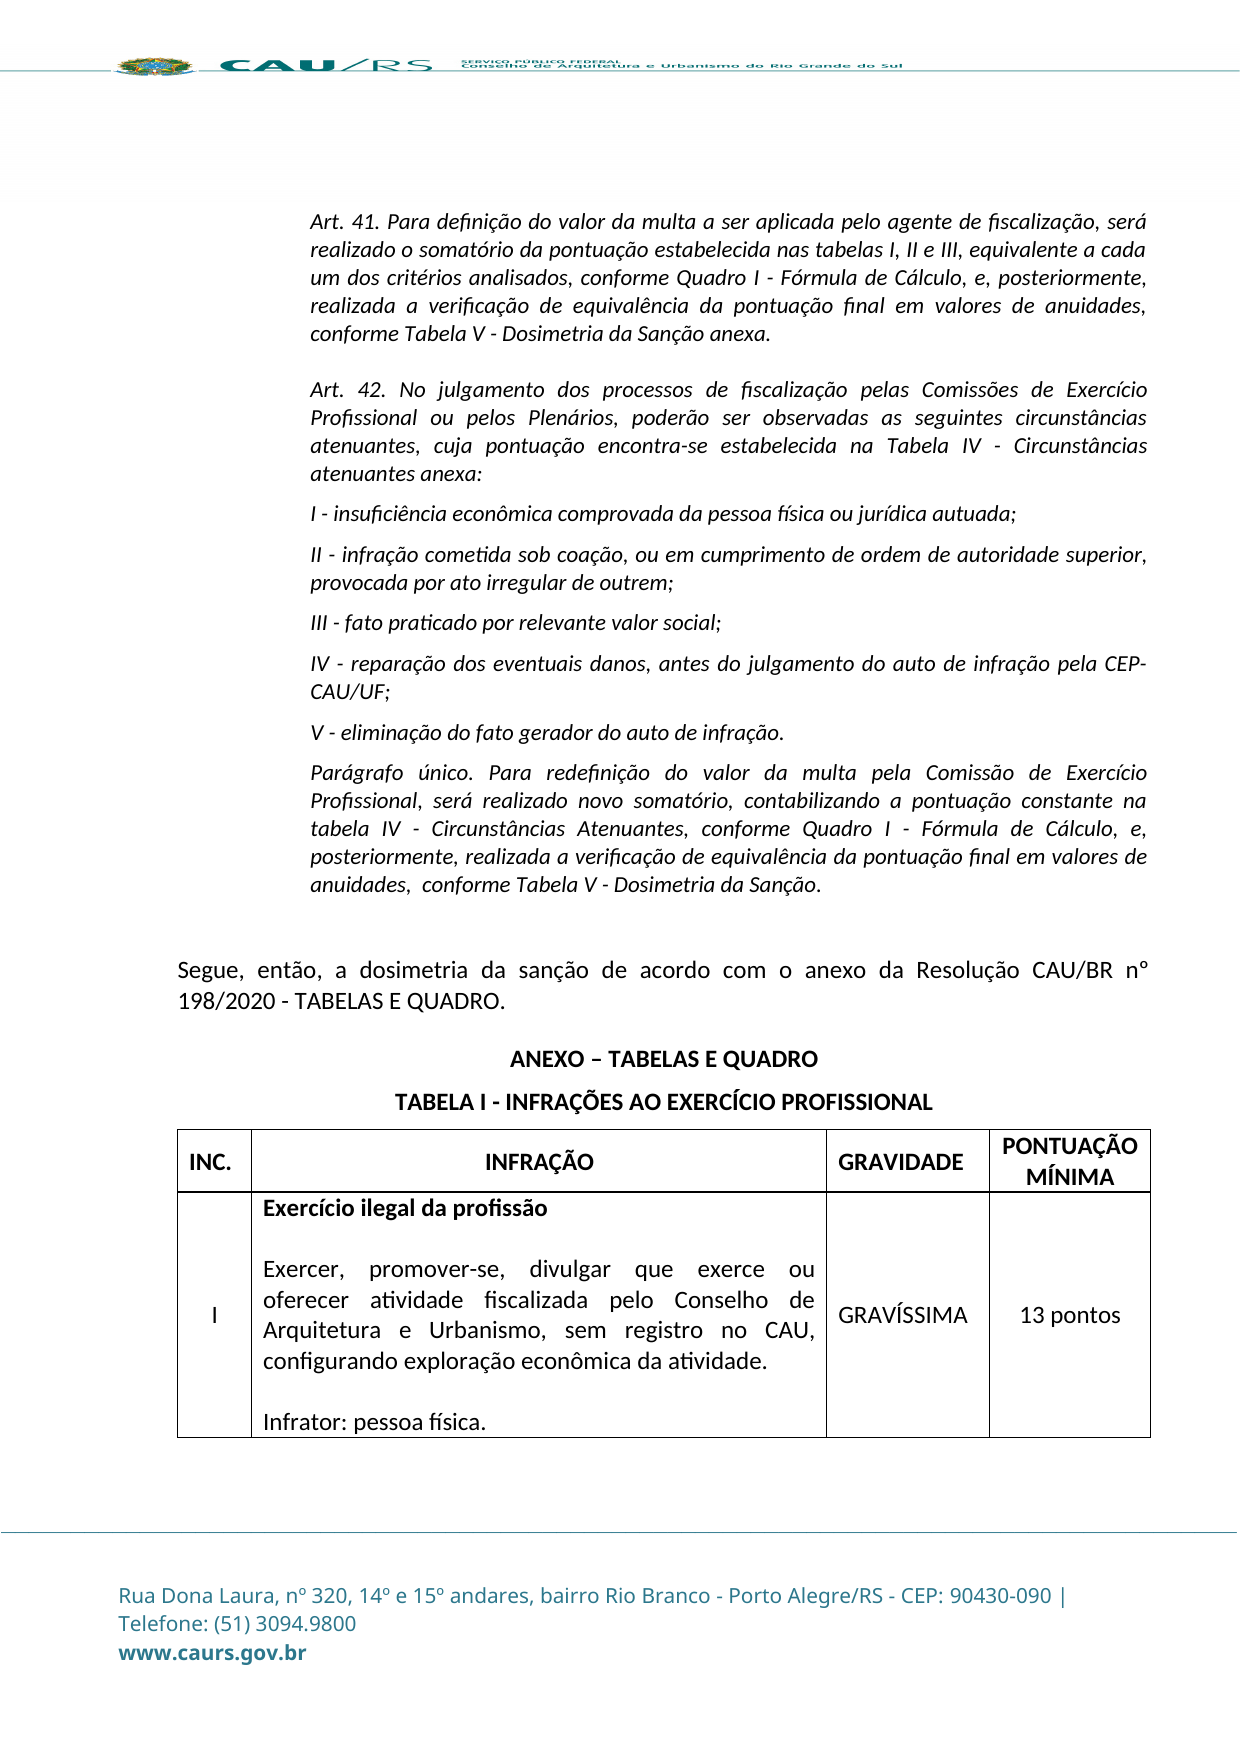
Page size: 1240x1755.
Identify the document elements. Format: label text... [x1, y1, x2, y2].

text Art. 42. No julgamento dos processos de fiscalização pelas Comissões de Exercício Profissional ou pelos Plenários, poderão ser observadas as seguintes circunstâncias atenuantes, cuja pontuação encontra-se estabelecida na Tabela IV - Circunstâncias atenuantes anexa: [310, 375, 1151, 487]
table_cell Exercício ilegal da profissão Exercer, promover-se, divulgar que exerce ou oferecer atividade fiscalizada pelo Conselho de Arquitetura e Urbanismo, sem registro no CAU, configurando exploração econômica da atividade. Infrator: pessoa física. [252, 1193, 826, 1437]
text I - insuficiência econômica comprovada da pessoa física ou jurídica autuada; [310, 499, 1151, 527]
text TABELA I - INFRAÇÕES AO EXERCÍCIO PROFISSIONAL [177, 1086, 1151, 1117]
table_header INFRAÇÃO [252, 1130, 826, 1191]
text V - eliminação do fato gerador do auto de infração. [310, 718, 1151, 746]
text II - infração cometida sob coação, ou em cumprimento de ordem de autoridade superior, provocada por ato irregular de outrem; [310, 540, 1151, 596]
table_header PONTUAÇÃO MÍNIMA [990, 1130, 1150, 1191]
table_cell 13 pontos [990, 1193, 1150, 1437]
table_header INC. [178, 1130, 251, 1191]
text Art. 41. Para definição do valor da multa a ser aplicada pelo agente de fiscalização, será realizado o somatório da pontuação estabelecida nas tabelas I, II e III, equivalente a cada um dos critérios analisados, conforme Quadro I - Fórmula de Cálculo, e, posteriormente, realizada a verificação de equivalência da pontuação final em valores de anuidades, conforme Tabela V - Dosimetria da Sanção anexa. [310, 207, 1151, 347]
table_header GRAVIDADE [827, 1130, 989, 1191]
table_cell I [178, 1193, 251, 1437]
text IV - reparação dos eventuais danos, antes do julgamento do auto de infração pela CEP-CAU/UF; [310, 649, 1151, 705]
text ANEXO – TABELAS E QUADRO [177, 1043, 1151, 1074]
text Parágrafo único. Para redefinição do valor da multa pela Comissão de Exercício Profissional, será realizado novo somatório, contabilizando a pontuação constante na tabela IV - Circunstâncias Atenuantes, conforme Quadro I - Fórmula de Cálculo, e, posteriormente, realizada a verificação de equivalência da pontuação final em valores de anuidades, conforme Tabela V - Dosimetria da Sanção. [310, 758, 1151, 898]
table_cell GRAVÍSSIMA [827, 1193, 989, 1437]
text Segue, então, a dosimetria da sanção de acordo com o anexo da Resolução CAU/BR nº 198/2020 - TABELAS E QUADRO. [177, 954, 1151, 1015]
text III - fato praticado por relevante valor social; [310, 608, 1151, 637]
